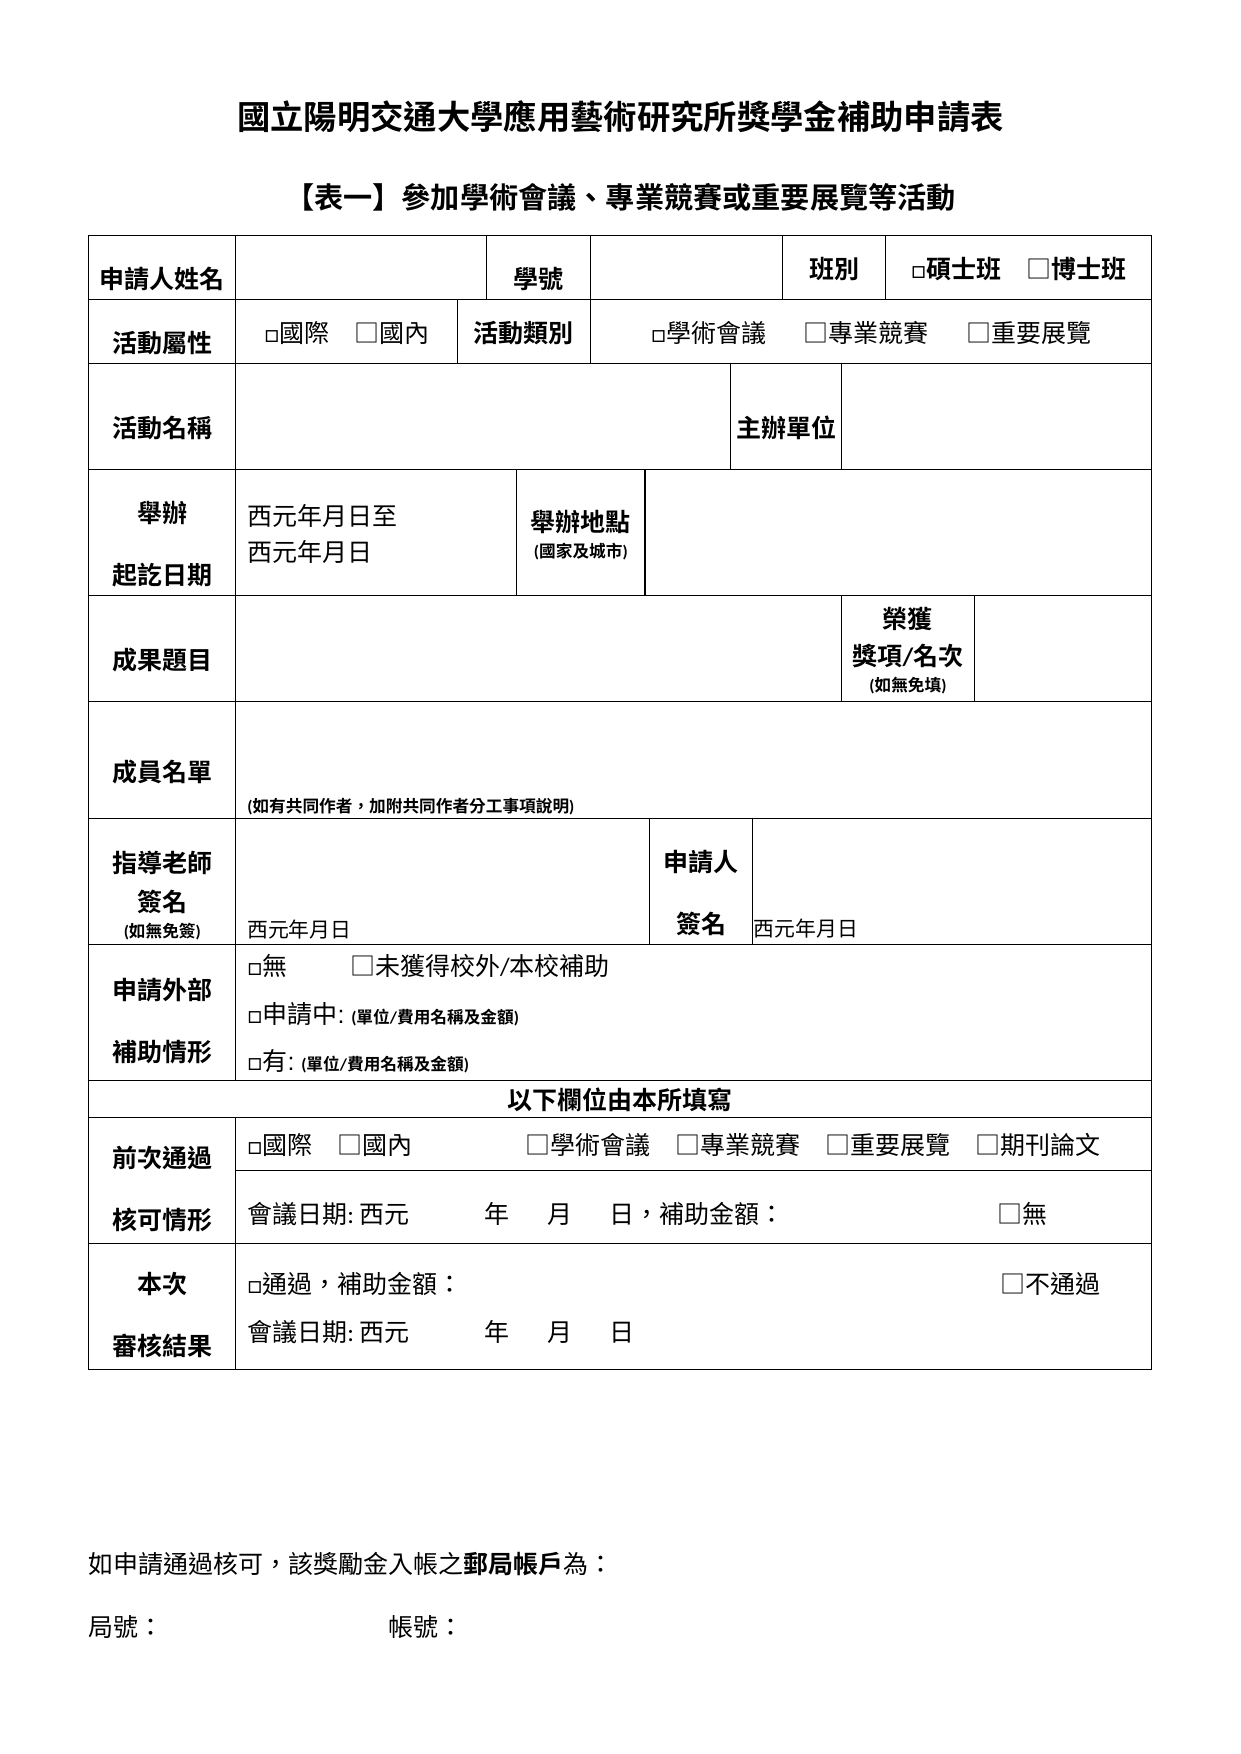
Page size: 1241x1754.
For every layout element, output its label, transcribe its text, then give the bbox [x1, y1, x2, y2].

table_cell 前次通過 核可情形 [89, 1118, 235, 1243]
table_cell [975, 596, 1151, 701]
table_cell 指導老師 簽名 (如無免簽) [89, 819, 235, 944]
table_cell [236, 364, 730, 469]
table_cell □國際 □國內 □學術會議 □專業競賽 □重要展覽 □期刊論文 [236, 1118, 1151, 1170]
table_cell □國際 □國內 [236, 300, 457, 362]
text 局號： 帳號： [89, 1587, 1152, 1649]
table_cell 本次 審核結果 [89, 1244, 235, 1369]
text 【表一】參加學術會議、專業競賽或重要展覽等活動 [89, 175, 1152, 217]
text 如申請通過核可，該獎勵金入帳之郵局帳戶為： [89, 1524, 1152, 1587]
table_cell 申請人 簽名 [650, 819, 752, 944]
table_cell 申請外部 補助情形 [89, 945, 235, 1079]
table_cell 活動類別 [458, 300, 590, 362]
table_header 申請人姓名 [89, 236, 235, 299]
table_cell [842, 364, 1151, 469]
table_cell [646, 470, 1151, 595]
table_cell 舉辦地點 (國家及城市) [517, 470, 644, 595]
table_cell □學術會議 □專業競賽 □重要展覽 [591, 300, 1151, 362]
table_cell 成員名單 [89, 702, 235, 818]
table_cell 西元年月日至 西元年月日 [236, 470, 516, 595]
table_cell 會議日期: 西元 年 月 日，補助金額： □無 [236, 1171, 1151, 1243]
table_cell 活動屬性 [89, 300, 235, 362]
table_header 班別 [783, 236, 885, 299]
table_cell 西元年月日 [753, 819, 1151, 944]
table_cell 以下欄位由本所填寫 [89, 1081, 1151, 1117]
text 國立陽明交通大學應用藝術研究所獎學金補助申請表 [89, 96, 1152, 137]
table_cell 西元年月日 [236, 819, 649, 944]
table_cell □通過，補助金額： □不通過 會議日期: 西元 年 月 日 [236, 1244, 1151, 1369]
table_cell 榮獲 獎項/名次 (如無免填) [842, 596, 974, 701]
table_cell 成果題目 [89, 596, 235, 701]
table_header □碩士班 □博士班 [886, 236, 1151, 299]
table_cell (如有共同作者，加附共同作者分工事項說明) [236, 702, 1151, 818]
table_cell □無 □未獲得校外/本校補助 □申請中: (單位/費用名稱及金額) □有: (單位/費用名稱及金額) [236, 945, 1151, 1079]
table_cell 舉辦 起訖日期 [89, 470, 235, 595]
table_header [591, 236, 782, 299]
table_header [236, 236, 486, 299]
table_cell 主辦單位 [731, 364, 841, 469]
table_cell 活動名稱 [89, 364, 235, 469]
table_header 學號 [487, 236, 590, 299]
table_cell [236, 596, 841, 701]
